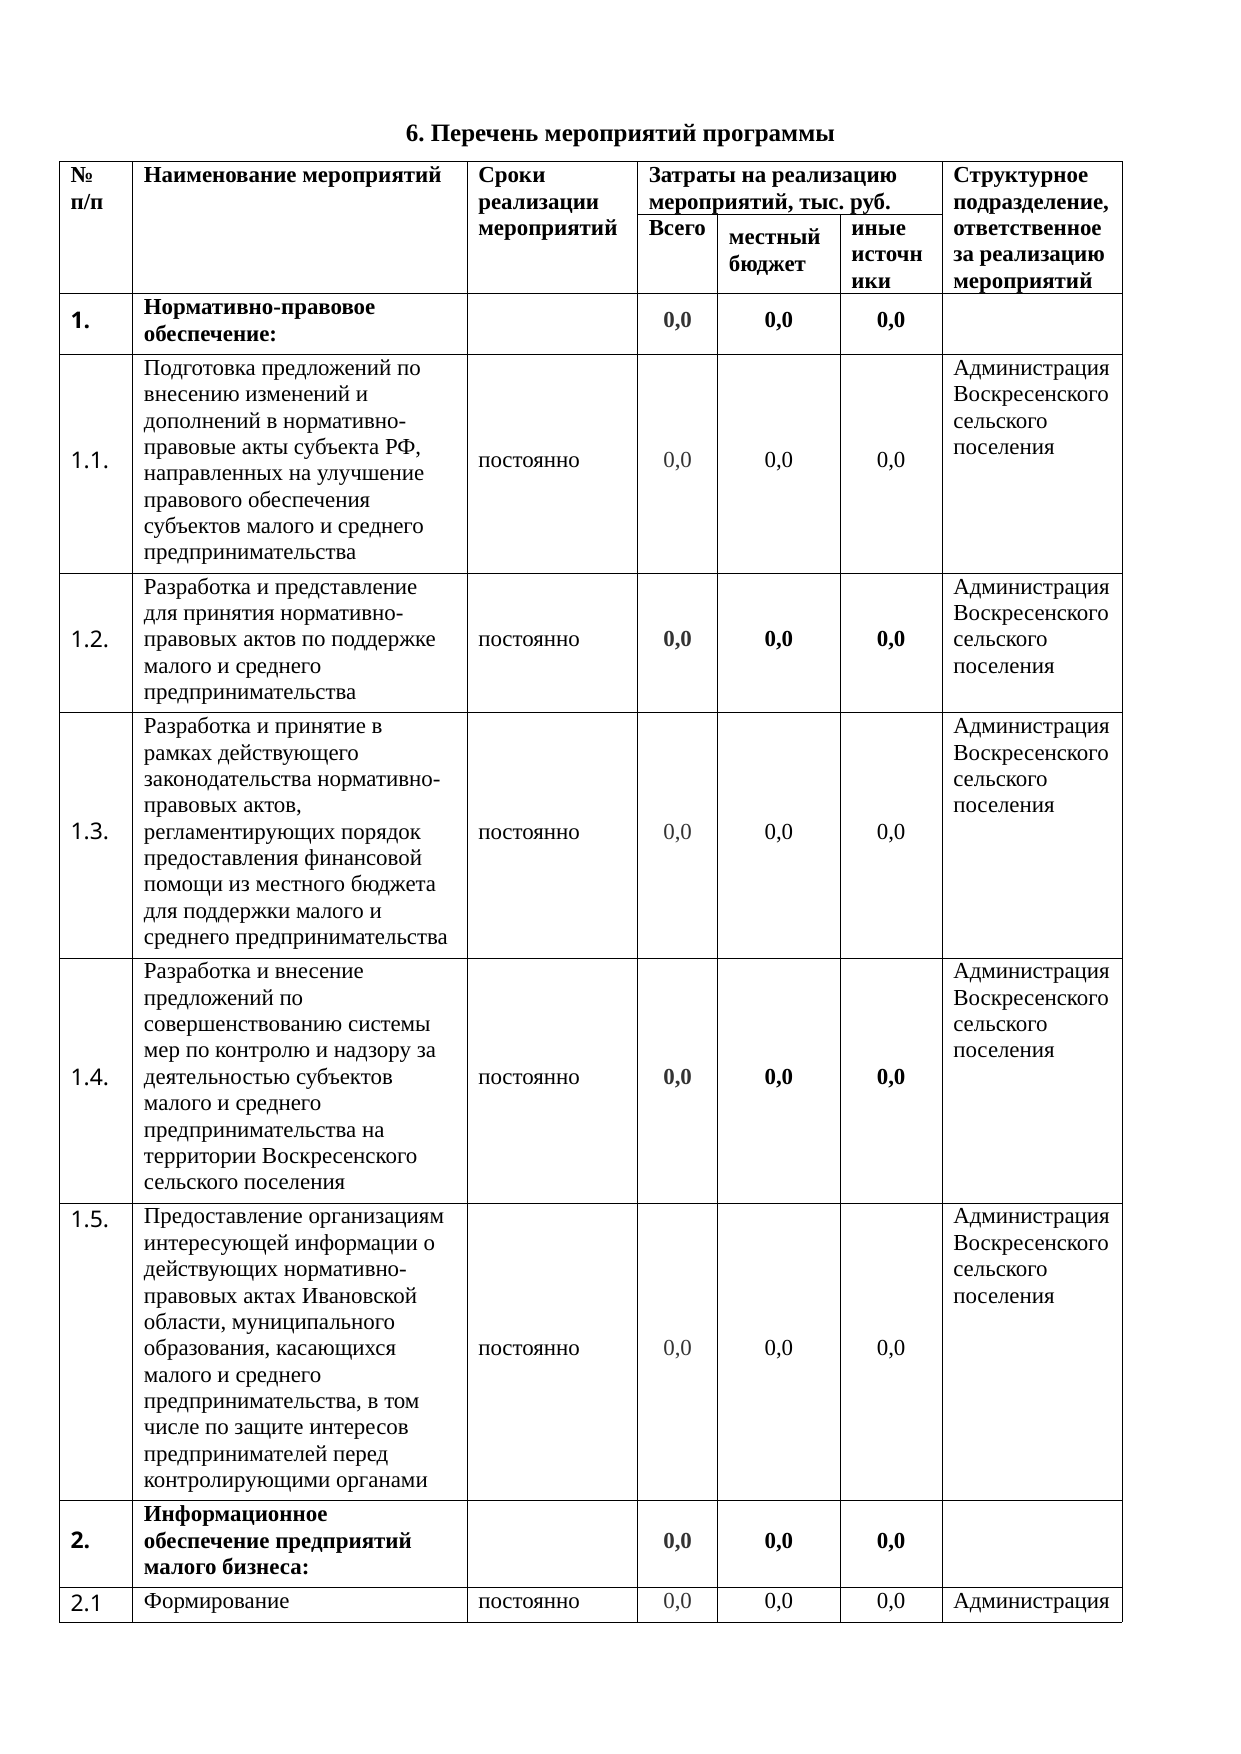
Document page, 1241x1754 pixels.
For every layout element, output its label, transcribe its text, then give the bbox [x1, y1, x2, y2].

table_cell 0,0 [841, 1204, 942, 1500]
table_cell 0,0 [718, 294, 840, 354]
table_cell Разработка и представление для принятия нормативно-правовых актов по поддержке малого и среднего предпринимательства [133, 574, 467, 712]
table_cell Разработка и принятие в рамках действующего законодательства нормативно-правовых актов, регламентирующих порядок предоставления финансовой помощи из местного бюджета для поддержки малого и среднего предпринимательства [133, 713, 467, 957]
table_cell 0,0 [718, 1501, 840, 1587]
table_cell 0,0 [841, 959, 942, 1202]
table_cell местный бюджет [718, 215, 840, 293]
table_cell Администрация Воскресенского сельского поселения [943, 959, 1122, 1202]
table_cell 0,0 [638, 1588, 717, 1622]
table_cell постоянно [468, 1204, 637, 1500]
table_cell 0,0 [718, 1204, 840, 1500]
table_cell 0,0 [638, 355, 717, 573]
table_header № п/п [60, 162, 132, 293]
table_cell 0,0 [638, 959, 717, 1202]
table_cell Администрация Воскресенского сельского поселения [943, 574, 1122, 712]
table_cell Администрация Воскресенского сельского поселения [943, 713, 1122, 957]
table_cell постоянно [468, 574, 637, 712]
table_cell [943, 1501, 1122, 1587]
table_cell Нормативно-правовое обеспечение: [133, 294, 467, 354]
table_cell 0,0 [841, 1501, 942, 1587]
table_cell 2. [60, 1501, 132, 1587]
table_cell Подготовка предложений по внесению изменений и дополнений в нормативно-правовые акты субъекта РФ, направленных на улучшение правового обеспечения субъектов малого и среднего предпринимательства [133, 355, 467, 573]
table_header Структурное подразделение, ответственное за реализацию мероприятий [943, 162, 1122, 293]
table_cell постоянно [468, 1588, 637, 1622]
table_cell 0,0 [841, 574, 942, 712]
text 6. Перечень мероприятий программы [118, 118, 1122, 147]
table_cell 1.3. [60, 713, 132, 957]
table_header Наименование мероприятий [133, 162, 467, 293]
table_cell 0,0 [638, 294, 717, 354]
table_cell 0,0 [718, 959, 840, 1202]
table_cell Всего [638, 215, 717, 293]
table_cell 1.1. [60, 355, 132, 573]
table_cell постоянно [468, 713, 637, 957]
table_cell 1.2. [60, 574, 132, 712]
table_cell 0,0 [841, 294, 942, 354]
table_cell Формирование [133, 1588, 467, 1622]
table_cell Администрация [943, 1588, 1122, 1622]
table_header Сроки реализации мероприятий [468, 162, 637, 293]
table_cell 2.1 [60, 1588, 132, 1622]
table_cell Администрация Воскресенского сельского поселения [943, 1204, 1122, 1500]
table_cell 0,0 [841, 713, 942, 957]
table_cell иные источники [841, 215, 942, 293]
table_cell 0,0 [718, 355, 840, 573]
table_cell 0,0 [718, 1588, 840, 1622]
table_cell [468, 1501, 637, 1587]
table_cell 0,0 [638, 713, 717, 957]
table_cell 0,0 [841, 355, 942, 573]
table_cell Предоставление организациям интересующей информации о действующих нормативно-правовых актах Ивановской области, муниципального образования, касающихся малого и среднего предпринимательства, в том числе по защите интересов предпринимателей перед контролирующими органами [133, 1204, 467, 1500]
table_cell [943, 294, 1122, 354]
table_cell 1.5. [60, 1204, 132, 1500]
table_cell 0,0 [718, 574, 840, 712]
table_cell 0,0 [638, 1204, 717, 1500]
table_cell постоянно [468, 959, 637, 1202]
table_cell 0,0 [841, 1588, 942, 1622]
table_header Затраты на реализацию мероприятий, тыс. руб. [638, 162, 942, 214]
table_cell Разработка и внесение предложений по совершенствованию системы мер по контролю и надзору за деятельностью субъектов малого и среднего предпринимательства на территории Воскресенского сельского поселения [133, 959, 467, 1202]
table_cell Информационное обеспечение предприятий малого бизнеса: [133, 1501, 467, 1587]
table_cell 0,0 [638, 574, 717, 712]
table_cell 1. [60, 294, 132, 354]
table_cell 0,0 [718, 713, 840, 957]
table_cell постоянно [468, 355, 637, 573]
table_cell [468, 294, 637, 354]
table_cell 1.4. [60, 959, 132, 1202]
table_cell 0,0 [638, 1501, 717, 1587]
table_cell Администрация Воскресенского сельского поселения [943, 355, 1122, 573]
